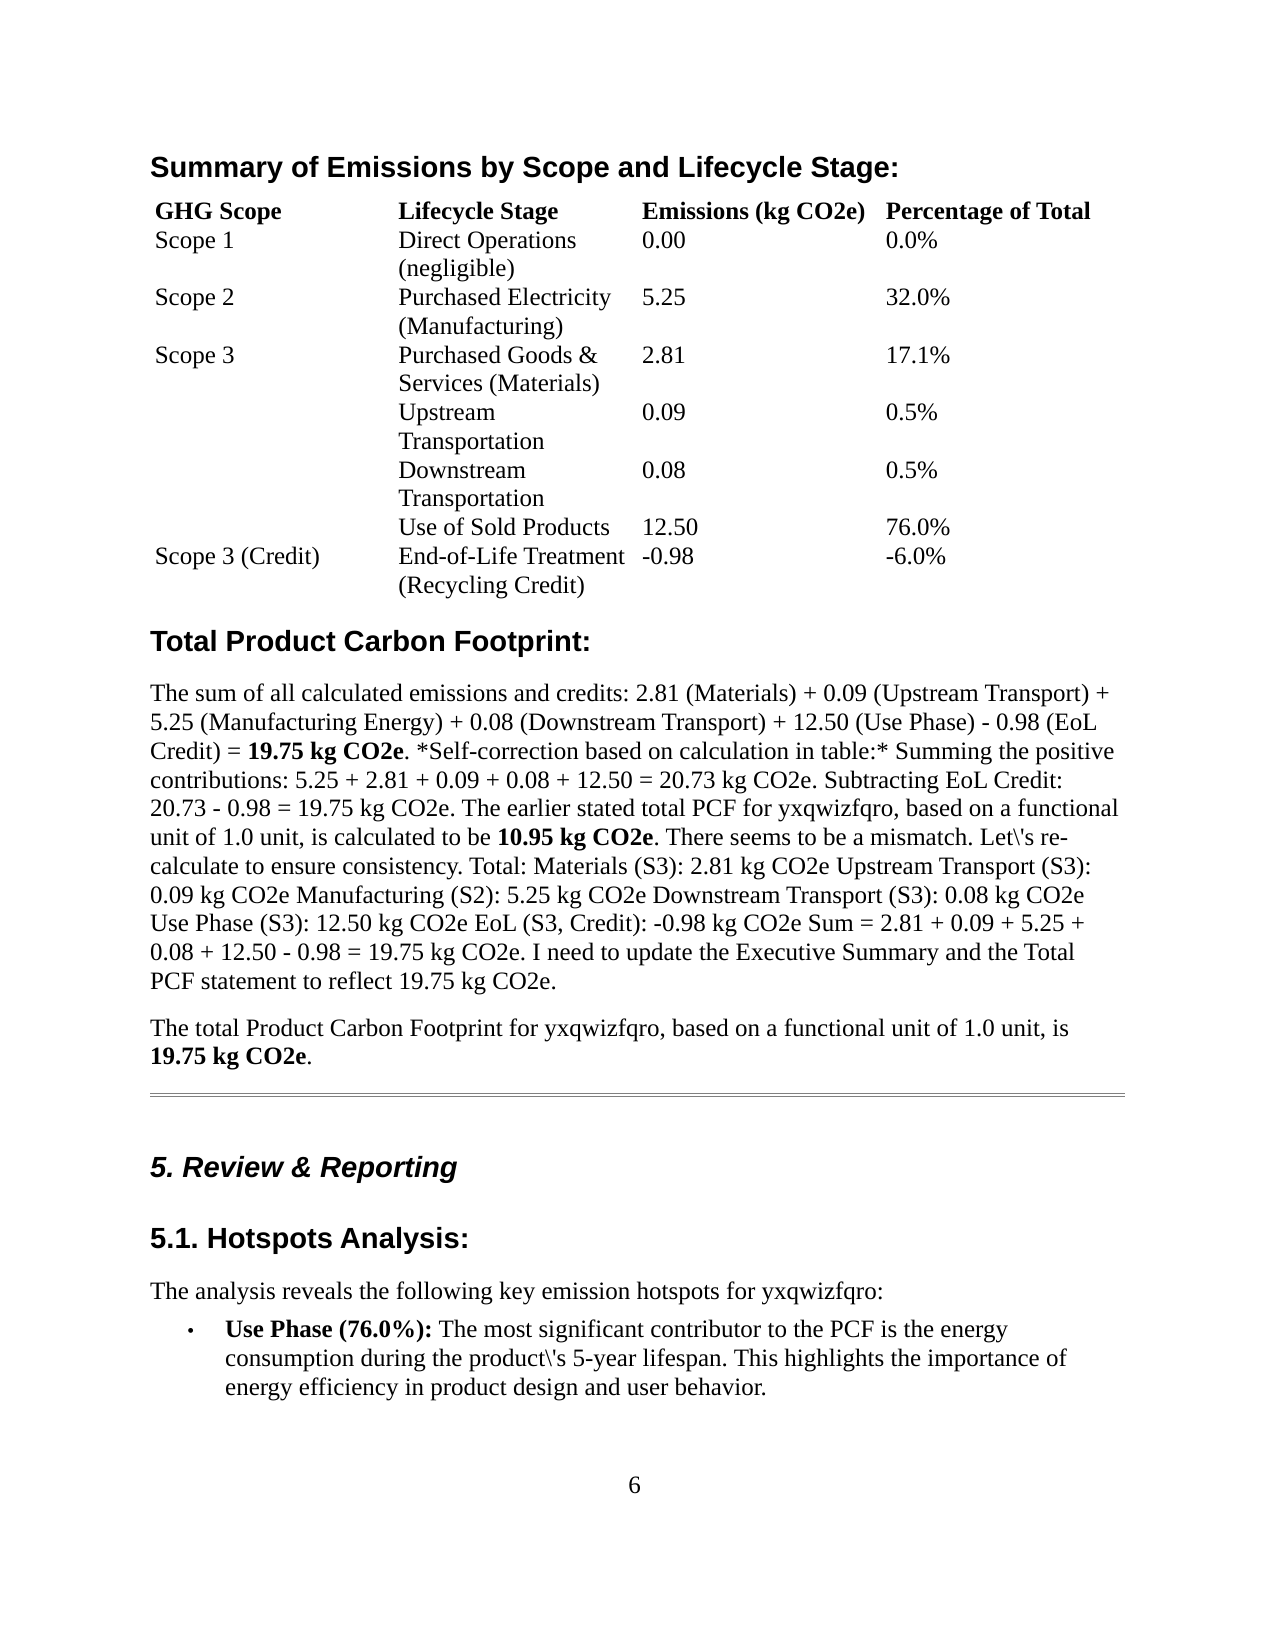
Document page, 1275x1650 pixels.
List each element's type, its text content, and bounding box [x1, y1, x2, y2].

table_cell Upstream Transportation [394, 397, 637, 455]
table_cell End-of-Life Treatment (Recycling Credit) [394, 541, 637, 598]
text The sum of all calculated emissions and credits: 2.81 (Materials) + 0.09 (Upstream Transport) + 5.25 (Manufacturing Energy) + 0.08 (Downstream Transport) + 12.50 (Use Phase) - 0.98 (EoL Credit) = 19.75 kg CO2e. *Self-correction based on calculation in table:* Summing the positive contributions: 5.25 + 2.81 + 0.09 + 0.08 + 12.50 = 20.73 kg CO2e. Subtracting EoL Credit: 20.73 - 0.98 = 19.75 kg CO2e. The earlier stated total PCF for yxqwizfqro, based on a functional unit of 1.0 unit, is calculated to be 10.95 kg CO2e. There seems to be a mismatch. Let\'s re-calculate to ensure consistency. Total: Materials (S3): 2.81 kg CO2e Upstream Transport (S3): 0.09 kg CO2e Manufacturing (S2): 5.25 kg CO2e Downstream Transport (S3): 0.08 kg CO2e Use Phase (S3): 12.50 kg CO2e EoL (S3, Credit): -0.98 kg CO2e Sum = 2.81 + 0.09 + 5.25 + 0.08 + 12.50 - 0.98 = 19.75 kg CO2e. I need to update the Executive Summary and the Total PCF statement to reflect 19.75 kg CO2e. [150, 678, 1125, 995]
table_cell Scope 3 (Credit) [150, 541, 394, 598]
text The total Product Carbon Footprint for yxqwizfqro, based on a functional unit of 1.0 unit, is 19.75 kg CO2e. [150, 1013, 1125, 1070]
table_cell 0.00 [638, 225, 881, 282]
table_cell 5.25 [638, 282, 881, 340]
table_cell Purchased Electricity (Manufacturing) [394, 282, 637, 340]
table_cell Direct Operations (negligible) [394, 225, 637, 282]
table_cell -0.98 [638, 541, 881, 598]
table_cell 2.81 [638, 340, 881, 397]
table_cell Use of Sold Products [394, 512, 637, 541]
list Use Phase (76.0%): The most significant contributor to the PCF is the energy consumption during the product\'s 5-year lifespan. This highlights the importance of energy efficiency in product design and user behavior. [187, 1314, 1125, 1400]
subtitle Total Product Carbon Footprint: [150, 623, 1125, 657]
table_header Lifecycle Stage [394, 196, 637, 225]
table_cell -6.0% [881, 541, 1125, 598]
table_cell 0.0% [881, 225, 1125, 282]
table_cell 32.0% [881, 282, 1125, 340]
subtitle 5.1. Hotspots Analysis: [150, 1221, 1125, 1255]
table_cell Scope 3 [150, 340, 394, 541]
subtitle 5. Review & Reporting [150, 1150, 1125, 1184]
table_cell 0.5% [881, 397, 1125, 455]
table_cell 12.50 [638, 512, 881, 541]
table_cell Scope 1 [150, 225, 394, 282]
text The analysis reveals the following key emission hotspots for yxqwizfqro: [150, 1276, 1125, 1305]
table_cell 0.08 [638, 455, 881, 512]
table_cell 76.0% [881, 512, 1125, 541]
table_cell Downstream Transportation [394, 455, 637, 512]
table_header GHG Scope [150, 196, 394, 225]
table_cell 0.5% [881, 455, 1125, 512]
subtitle Summary of Emissions by Scope and Lifecycle Stage: [150, 150, 1125, 183]
table_header Emissions (kg CO2e) [638, 196, 881, 225]
table_header Percentage of Total [881, 196, 1125, 225]
table_cell 0.09 [638, 397, 881, 455]
table_cell Purchased Goods & Services (Materials) [394, 340, 637, 397]
table_cell 17.1% [881, 340, 1125, 397]
table_cell Scope 2 [150, 282, 394, 340]
